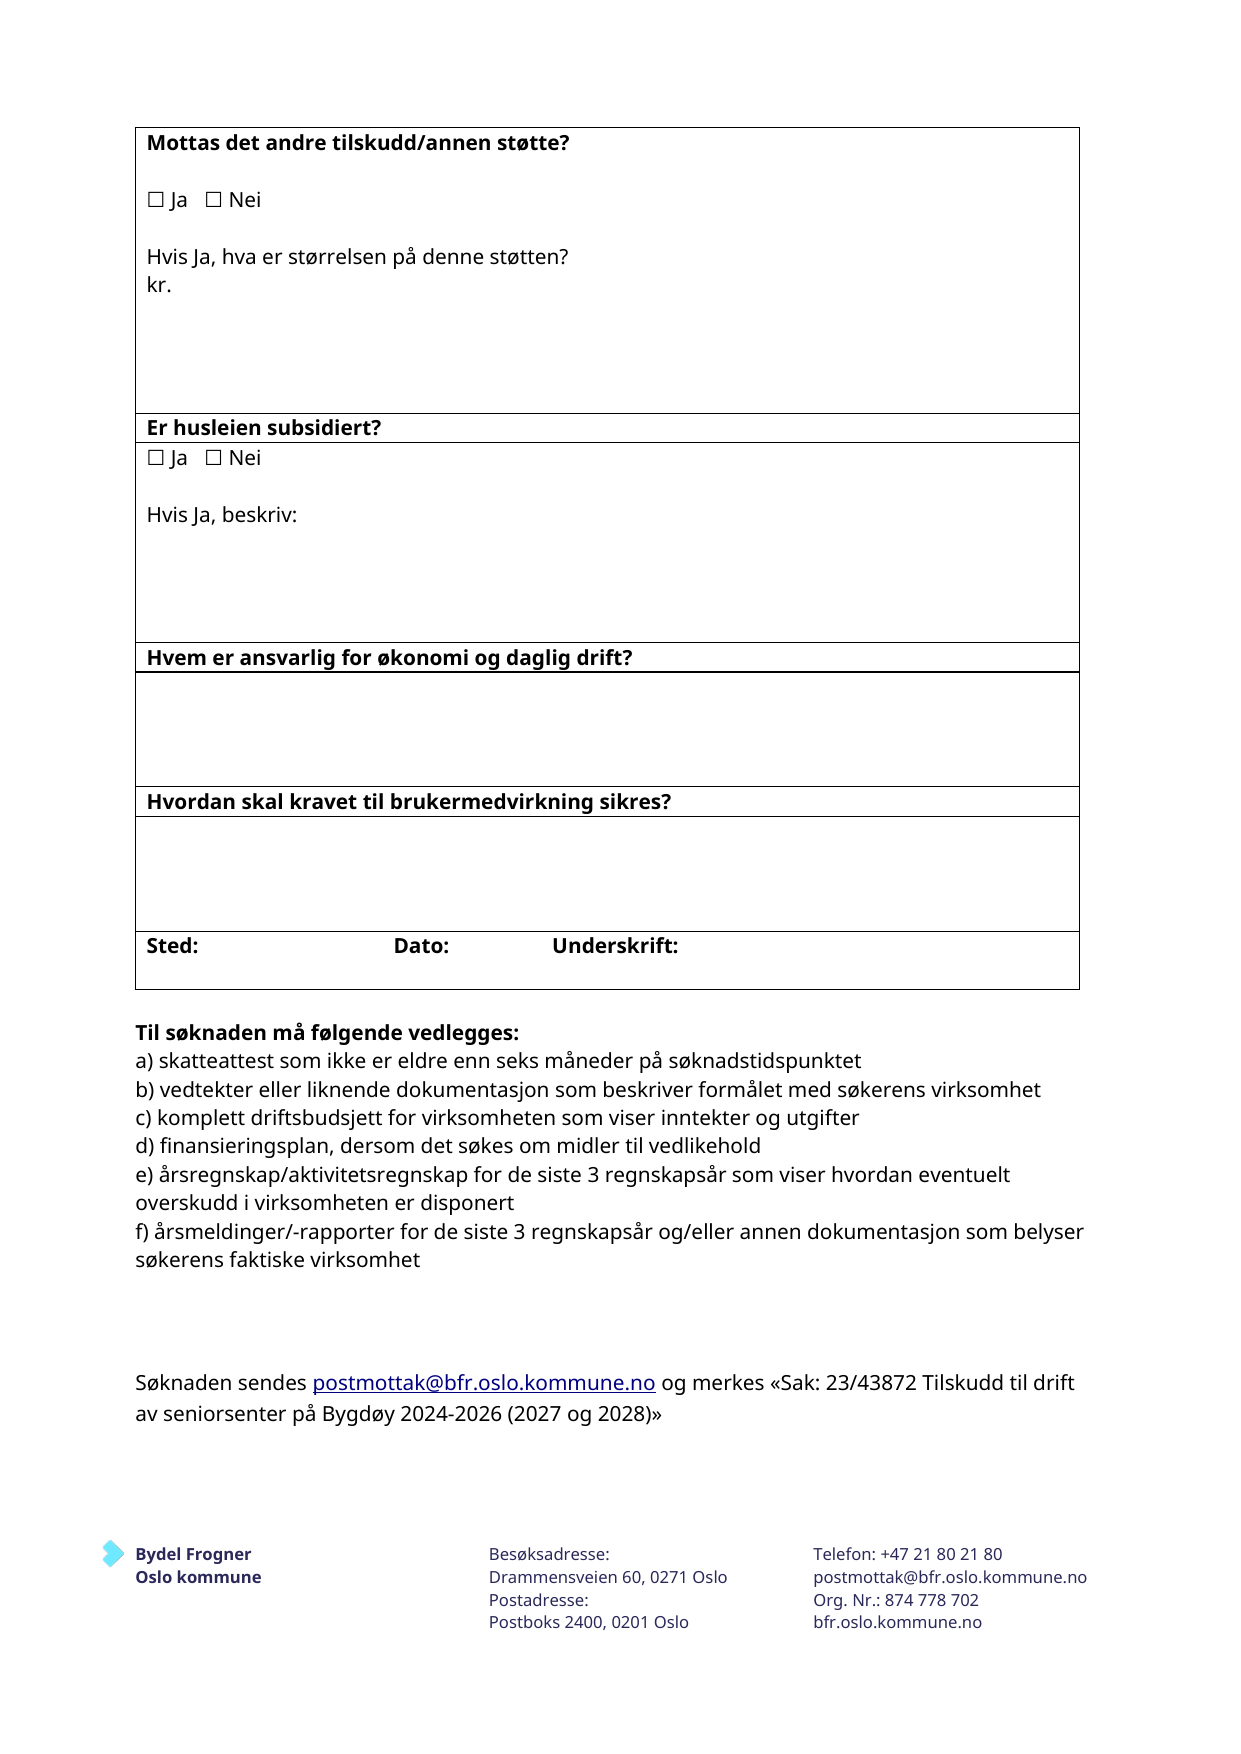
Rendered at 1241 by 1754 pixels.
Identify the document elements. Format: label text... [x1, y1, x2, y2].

text d) finansieringsplan, dersom det søkes om midler til vedlikehold [135, 1132, 1101, 1160]
text a) skatteattest som ikke er eldre enn seks måneder på søknadstidspunktet [135, 1046, 1101, 1075]
text b) vedtekter eller liknende dokumentasjon som beskriver formålet med søkerens virksomhet [135, 1075, 1101, 1103]
text c) komplett driftsbudsjett for virksomheten som viser inntekter og utgifter [135, 1103, 1101, 1132]
text Søknaden sendes postmottak@bfr.oslo.kommune.no og merkes «Sak: 23/43872 Tilskudd til drift av seniorsenter på Bygdøy 2024-2026 (2027 og 2028)» [135, 1368, 1101, 1427]
table_cell [136, 673, 1079, 786]
table_cell Mottas det andre tilskudd/annen støtte? ☐ Ja ☐ Nei Hvis Ja, hva er størrelsen på denne støtten? kr. [136, 128, 1079, 412]
text e) årsregnskap/aktivitetsregnskap for de siste 3 regnskapsår som viser hvordan eventuelt overskudd i virksomheten er disponert [135, 1160, 1101, 1217]
table_cell Hvem er ansvarlig for økonomi og daglig drift? [136, 643, 1079, 671]
text Til søknaden må følgende vedlegges: [135, 1018, 1101, 1046]
table_cell Er husleien subsidiert? [136, 414, 1079, 442]
text f) årsmeldinger/-rapporter for de siste 3 regnskapsår og/eller annen dokumentasjon som belyser søkerens faktiske virksomhet [135, 1217, 1101, 1274]
table_cell Hvordan skal kravet til brukermedvirkning sikres? [136, 787, 1079, 816]
table_cell [136, 817, 1079, 931]
table_cell ☐ Ja ☐ Nei Hvis Ja, beskriv: [136, 443, 1079, 642]
table_cell Sted: Dato: Underskrift: [136, 932, 1079, 988]
